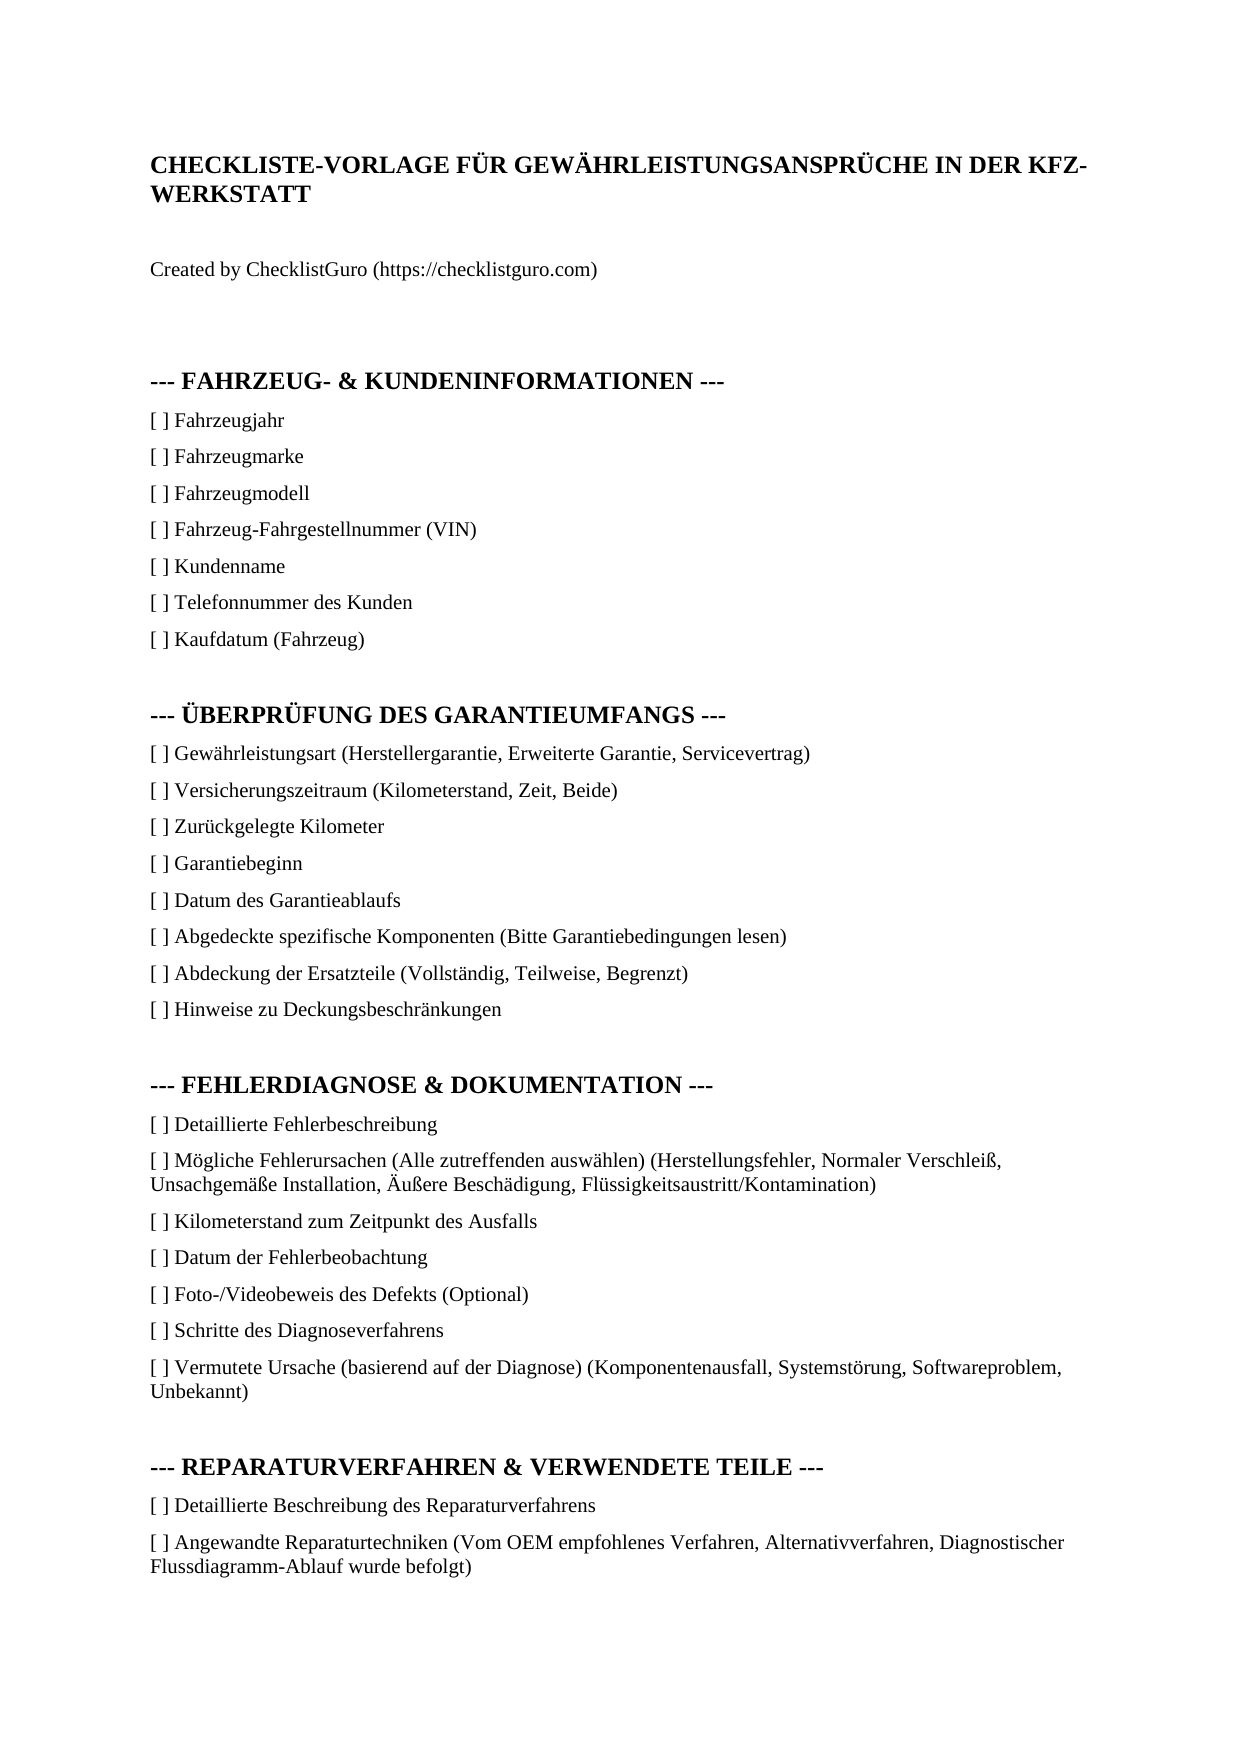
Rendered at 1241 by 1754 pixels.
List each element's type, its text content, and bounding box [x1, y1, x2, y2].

text [ ] Foto-/Videobeweis des Defekts (Optional) [150, 1282, 1090, 1306]
text [ ] Schritte des Diagnoseverfahrens [150, 1318, 1090, 1342]
text [ ] Hinweise zu Deckungsbeschränkungen [150, 997, 1090, 1021]
text [ ] Garantiebeginn [150, 851, 1090, 875]
text [ ] Telefonnummer des Kunden [150, 590, 1090, 614]
text [ ] Kundenname [150, 554, 1090, 578]
text [ ] Zurückgelegte Kilometer [150, 814, 1090, 838]
text [ ] Versicherungszeitraum (Kilometerstand, Zeit, Beide) [150, 778, 1090, 802]
text [ ] Fahrzeug-Fahrgestellnummer (VIN) [150, 517, 1090, 541]
text [ ] Vermutete Ursache (basierend auf der Diagnose) (Komponentenausfall, Systemstörung, Softwareproblem, Unbekannt) [150, 1355, 1090, 1403]
text [ ] Angewandte Reparaturtechniken (Vom OEM empfohlenes Verfahren, Alternativverfahren, Diagnostischer Flussdiagramm-Ablauf wurde befolgt) [150, 1530, 1090, 1578]
text --- ÜBERPRÜFUNG DES GARANTIEUMFANGS --- [150, 700, 1090, 729]
text [ ] Gewährleistungsart (Herstellergarantie, Erweiterte Garantie, Servicevertrag) [150, 741, 1090, 765]
text CHECKLISTE-VORLAGE FÜR GEWÄHRLEISTUNGSANSPRÜCHE IN DER KFZ-WERKSTATT [150, 150, 1090, 207]
text [ ] Fahrzeugjahr [150, 407, 1090, 432]
text Created by ChecklistGuro (https://checklistguro.com) [150, 257, 1090, 281]
text [ ] Abgedeckte spezifische Komponenten (Bitte Garantiebedingungen lesen) [150, 924, 1090, 948]
text [ ] Abdeckung der Ersatzteile (Vollständig, Teilweise, Begrenzt) [150, 961, 1090, 985]
text [ ] Detaillierte Fehlerbeschreibung [150, 1112, 1090, 1136]
text [ ] Datum des Garantieablaufs [150, 887, 1090, 912]
text [ ] Fahrzeugmarke [150, 444, 1090, 468]
text [ ] Fahrzeugmodell [150, 481, 1090, 505]
text [ ] Detaillierte Beschreibung des Reparaturverfahrens [150, 1493, 1090, 1517]
text [ ] Mögliche Fehlerursachen (Alle zutreffenden auswählen) (Herstellungsfehler, Normaler Verschleiß, Unsachgemäße Installation, Äußere Beschädigung, Flüssigkeitsaustritt/Kontamination) [150, 1148, 1090, 1196]
text --- FAHRZEUG- & KUNDENINFORMATIONEN --- [150, 366, 1090, 395]
text [ ] Kilometerstand zum Zeitpunkt des Ausfalls [150, 1209, 1090, 1233]
text --- REPARATURVERFAHREN & VERWENDETE TEILE --- [150, 1452, 1090, 1481]
text [ ] Kaufdatum (Fahrzeug) [150, 627, 1090, 651]
text [ ] Datum der Fehlerbeobachtung [150, 1245, 1090, 1269]
text --- FEHLERDIAGNOSE & DOKUMENTATION --- [150, 1070, 1090, 1099]
